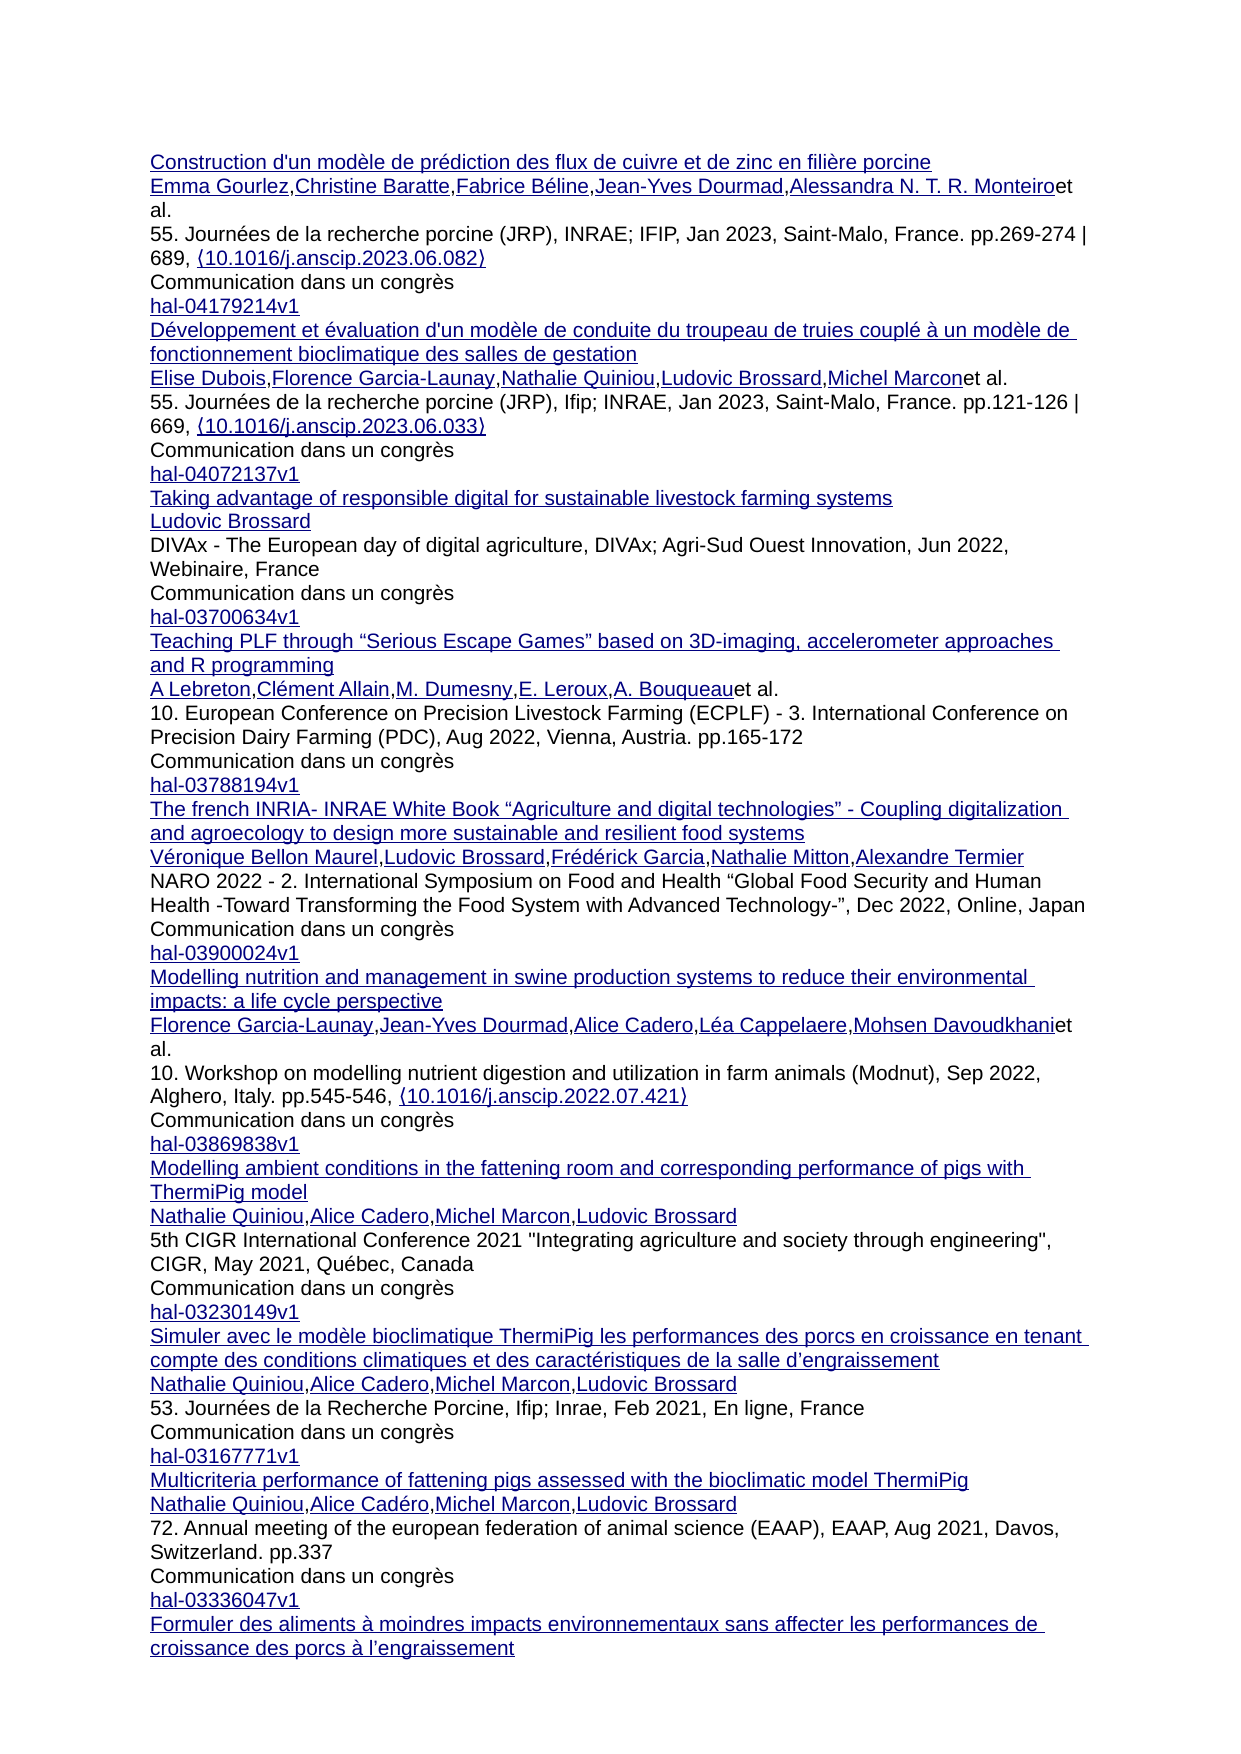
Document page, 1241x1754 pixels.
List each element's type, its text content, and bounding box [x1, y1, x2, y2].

table_cell Simuler avec le modèle bioclimatique ThermiPig les performances des porcs en croissance en tenant compte des conditions climatiques et des caractéristiques de la salle d’engraissement Nathalie Quiniou,Alice Cadero,Michel Marcon,Ludovic Brossard 53. Journées de la Recherche Porcine, Ifip; Inrae, Feb 2021, En ligne, France Communication dans un congrès hal-03167771v1 [150, 1324, 1090, 1468]
table_cell Taking advantage of responsible digital for sustainable livestock farming systems Ludovic Brossard DIVAx - The European day of digital agriculture, DIVAx; Agri-Sud Ouest Innovation, Jun 2022, Webinaire, France Communication dans un congrès hal-03700634v1 [150, 485, 1090, 629]
table_cell Modelling ambient conditions in the fattening room and corresponding performance of pigs with ThermiPig model Nathalie Quiniou,Alice Cadero,Michel Marcon,Ludovic Brossard 5th CIGR International Conference 2021 "Integrating agriculture and society through engineering", CIGR, May 2021, Québec, Canada Communication dans un congrès hal-03230149v1 [150, 1156, 1090, 1324]
table_cell Modelling nutrition and management in swine production systems to reduce their environmental impacts: a life cycle perspective Florence Garcia-Launay,Jean-Yves Dourmad,Alice Cadero,Léa Cappelaere,Mohsen Davoudkhaniet al. 10. Workshop on modelling nutrient digestion and utilization in farm animals (Modnut), Sep 2022, Alghero, Italy. pp.545-546, ⟨10.1016/j.anscip.2022.07.421⟩ Communication dans un congrès hal-03869838v1 [150, 965, 1090, 1156]
table_cell The french INRIA- INRAE White Book “Agriculture and digital technologies” - Coupling digitalization and agroecology to design more sustainable and resilient food systems Véronique Bellon Maurel,Ludovic Brossard,Frédérick Garcia,Nathalie Mitton,Alexandre Termier NARO 2022 - 2. International Symposium on Food and Health “Global Food Security and Human Health -Toward Transforming the Food System with Advanced Technology-”, Dec 2022, Online, Japan Communication dans un congrès hal-03900024v1 [150, 797, 1090, 964]
table_cell Teaching PLF through “Serious Escape Games” based on 3D-imaging, accelerometer approaches and R programming A Lebreton,Clément Allain,M. Dumesny,E. Leroux,A. Bouqueauet al. 10. European Conference on Precision Livestock Farming (ECPLF) - 3. International Conference on Precision Dairy Farming (PDC), Aug 2022, Vienna, Austria. pp.165-172 Communication dans un congrès hal-03788194v1 [150, 629, 1090, 797]
table_cell Formuler des aliments à moindres impacts environnementaux sans affecter les performances de croissance des porcs à l’engraissement [150, 1611, 1090, 1659]
table_cell Multicriteria performance of fattening pigs assessed with the bioclimatic model ThermiPig Nathalie Quiniou,Alice Cadéro,Michel Marcon,Ludovic Brossard 72. Annual meeting of the european federation of animal science (EAAP), EAAP, Aug 2021, Davos, Switzerland. pp.337 Communication dans un congrès hal-03336047v1 [150, 1468, 1090, 1611]
table_cell Construction d'un modèle de prédiction des flux de cuivre et de zinc en filière porcine Emma Gourlez,Christine Baratte,Fabrice Béline,Jean-Yves Dourmad,Alessandra N. T. R. Monteiroet al. 55. Journées de la recherche porcine (JRP), INRAE; IFIP, Jan 2023, Saint-Malo, France. pp.269-274 | 689, ⟨10.1016/j.anscip.2023.06.082⟩ Communication dans un congrès hal-04179214v1 [150, 150, 1090, 318]
table_cell Développement et évaluation d'un modèle de conduite du troupeau de truies couplé à un modèle de fonctionnement bioclimatique des salles de gestation Elise Dubois,Florence Garcia-Launay,Nathalie Quiniou,Ludovic Brossard,Michel Marconet al. 55. Journées de la recherche porcine (JRP), Ifip; INRAE, Jan 2023, Saint-Malo, France. pp.121-126 | 669, ⟨10.1016/j.anscip.2023.06.033⟩ Communication dans un congrès hal-04072137v1 [150, 318, 1090, 485]
